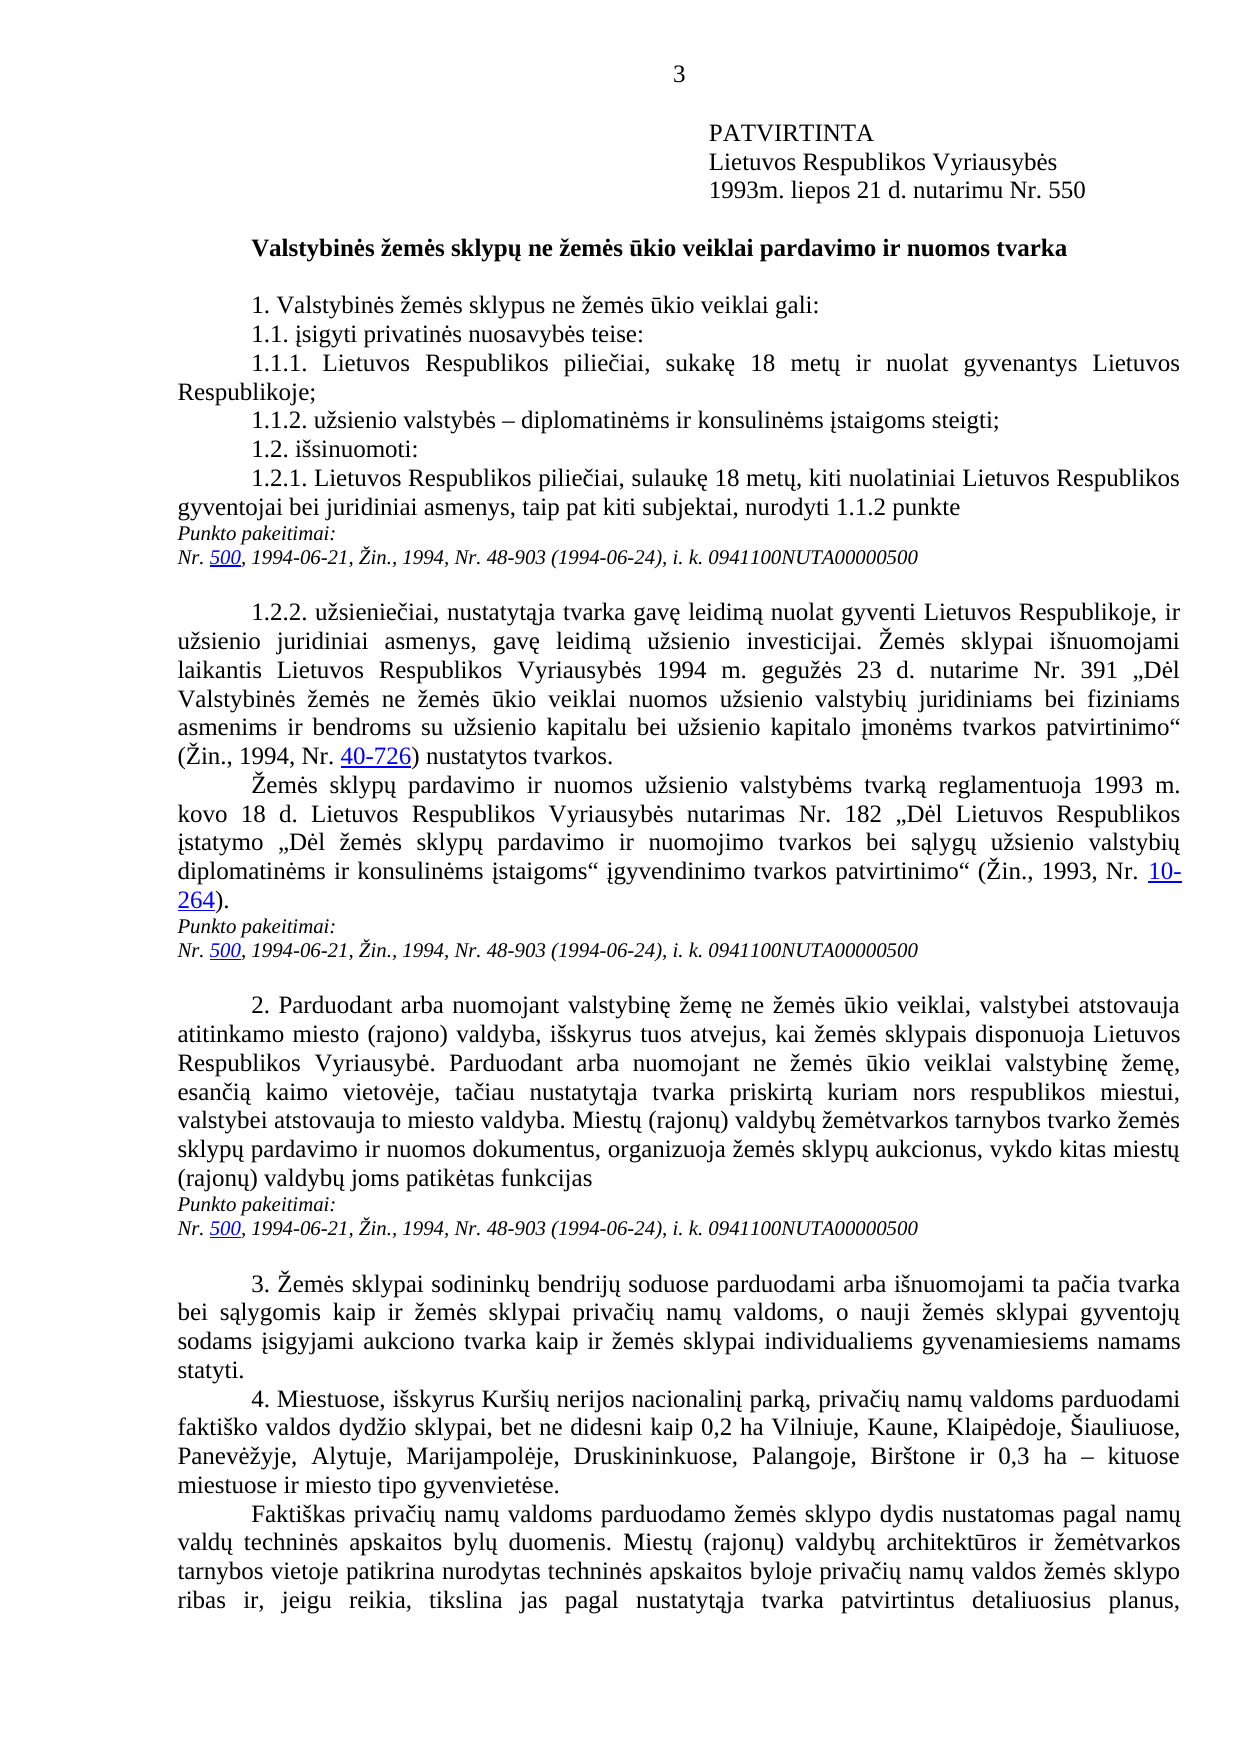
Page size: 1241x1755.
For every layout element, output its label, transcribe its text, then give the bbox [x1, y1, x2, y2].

text Punkto pakeitimai: [177, 521, 1181, 545]
text 1.1. įsigyti privatinės nuosavybės teise: [177, 319, 1181, 348]
text Žemės sklypų pardavimo ir nuomos užsienio valstybėms tvarką reglamentuoja 1993 m. kovo 18 d. Lietuvos Respublikos Vyriausybės nutarimas Nr. 182 „Dėl Lietuvos Respublikos įstatymo „Dėl žemės sklypų pardavimo ir nuomojimo tvarkos bei sąlygų užsienio valstybių diplomatinėms ir konsulinėms įstaigoms“ įgyvendinimo tvarkos patvirtinimo“ (Žin., 1993, Nr. 10-264). [177, 770, 1181, 914]
text 1.1.1. Lietuvos Respublikos piliečiai, sukakę 18 metų ir nuolat gyvenantys Lietuvos Respublikoje; [177, 348, 1181, 406]
text 1993m. liepos 21 d. nutarimu Nr. 550 [177, 176, 1181, 204]
text PATVIRTINTA [709, 118, 1181, 147]
text Punkto pakeitimai: [177, 914, 1181, 938]
text Punkto pakeitimai: [177, 1192, 1181, 1216]
text Nr. 500, 1994-06-21, Žin., 1994, Nr. 48-903 (1994-06-24), i. k. 0941100NUTA00000500 [177, 1216, 1181, 1240]
text Lietuvos Respublikos Vyriausybės [177, 147, 1181, 176]
text 1.1.2. užsienio valstybės – diplomatinėms ir konsulinėms įstaigoms steigti; [177, 406, 1181, 434]
text Nr. 500, 1994-06-21, Žin., 1994, Nr. 48-903 (1994-06-24), i. k. 0941100NUTA00000500 [177, 545, 1181, 569]
text 1.2.1. Lietuvos Respublikos piliečiai, sulaukę 18 metų, kiti nuolatiniai Lietuvos Respublikos gyventojai bei juridiniai asmenys, taip pat kiti subjektai, nurodyti 1.1.2 punkte [177, 463, 1181, 521]
text 2. Parduodant arba nuomojant valstybinę žemę ne žemės ūkio veiklai, valstybei atstovauja atitinkamo miesto (rajono) valdyba, išskyrus tuos atvejus, kai žemės sklypais disponuoja Lietuvos Respublikos Vyriausybė. Parduodant arba nuomojant ne žemės ūkio veiklai valstybinę žemę, esančią kaimo vietovėje, tačiau nustatytąja tvarka priskirtą kuriam nors respublikos miestui, valstybei atstovauja to miesto valdyba. Miestų (rajonų) valdybų žemėtvarkos tarnybos tvarko žemės sklypų pardavimo ir nuomos dokumentus, organizuoja žemės sklypų aukcionus, vykdo kitas miestų (rajonų) valdybų joms patikėtas funkcijas [177, 991, 1181, 1192]
text 1. Valstybinės žemės sklypus ne žemės ūkio veiklai gali: [177, 291, 1181, 319]
text Faktiškas privačių namų valdoms parduodamo žemės sklypo dydis nustatomas pagal namų valdų techninės apskaitos bylų duomenis. Miestų (rajonų) valdybų architektūros ir žemėtvarkos tarnybos vietoje patikrina nurodytas techninės apskaitos byloje privačių namų valdos žemės sklypo ribas ir, jeigu reikia, tikslina jas pagal nustatytąja tvarka patvirtintus detaliuosius planus, [177, 1499, 1181, 1614]
text 4. Miestuose, išskyrus Kuršių nerijos nacionalinį parką, privačių namų valdoms parduodami faktiško valdos dydžio sklypai, bet ne didesni kaip 0,2 ha Vilniuje, Kaune, Klaipėdoje, Šiauliuose, Panevėžyje, Alytuje, Marijampolėje, Druskininkuose, Palangoje, Birštone ir 0,3 ha – kituose miestuose ir miesto tipo gyvenvietėse. [177, 1384, 1181, 1499]
text Nr. 500, 1994-06-21, Žin., 1994, Nr. 48-903 (1994-06-24), i. k. 0941100NUTA00000500 [177, 938, 1181, 962]
text 3. Žemės sklypai sodininkų bendrijų soduose parduodami arba išnuomojami ta pačia tvarka bei sąlygomis kaip ir žemės sklypai privačių namų valdoms, o nauji žemės sklypai gyventojų sodams įsigyjami aukciono tvarka kaip ir žemės sklypai individualiems gyvenamiesiems namams statyti. [177, 1269, 1181, 1384]
text 1.2. išsinuomoti: [177, 434, 1181, 463]
text 1.2.2. užsieniečiai, nustatytąja tvarka gavę leidimą nuolat gyventi Lietuvos Respublikoje, ir užsienio juridiniai asmenys, gavę leidimą užsienio investicijai. Žemės sklypai išnuomojami laikantis Lietuvos Respublikos Vyriausybės 1994 m. gegužės 23 d. nutarime Nr. 391 „Dėl Valstybinės žemės ne žemės ūkio veiklai nuomos užsienio valstybių juridiniams bei fiziniams asmenims ir bendroms su užsienio kapitalu bei užsienio kapitalo įmonėms tvarkos patvirtinimo“ (Žin., 1994, Nr. 40-726) nustatytos tvarkos. [177, 597, 1181, 770]
text Valstybinės žemės sklypų ne žemės ūkio veiklai pardavimo ir nuomos tvarka [177, 233, 1181, 262]
